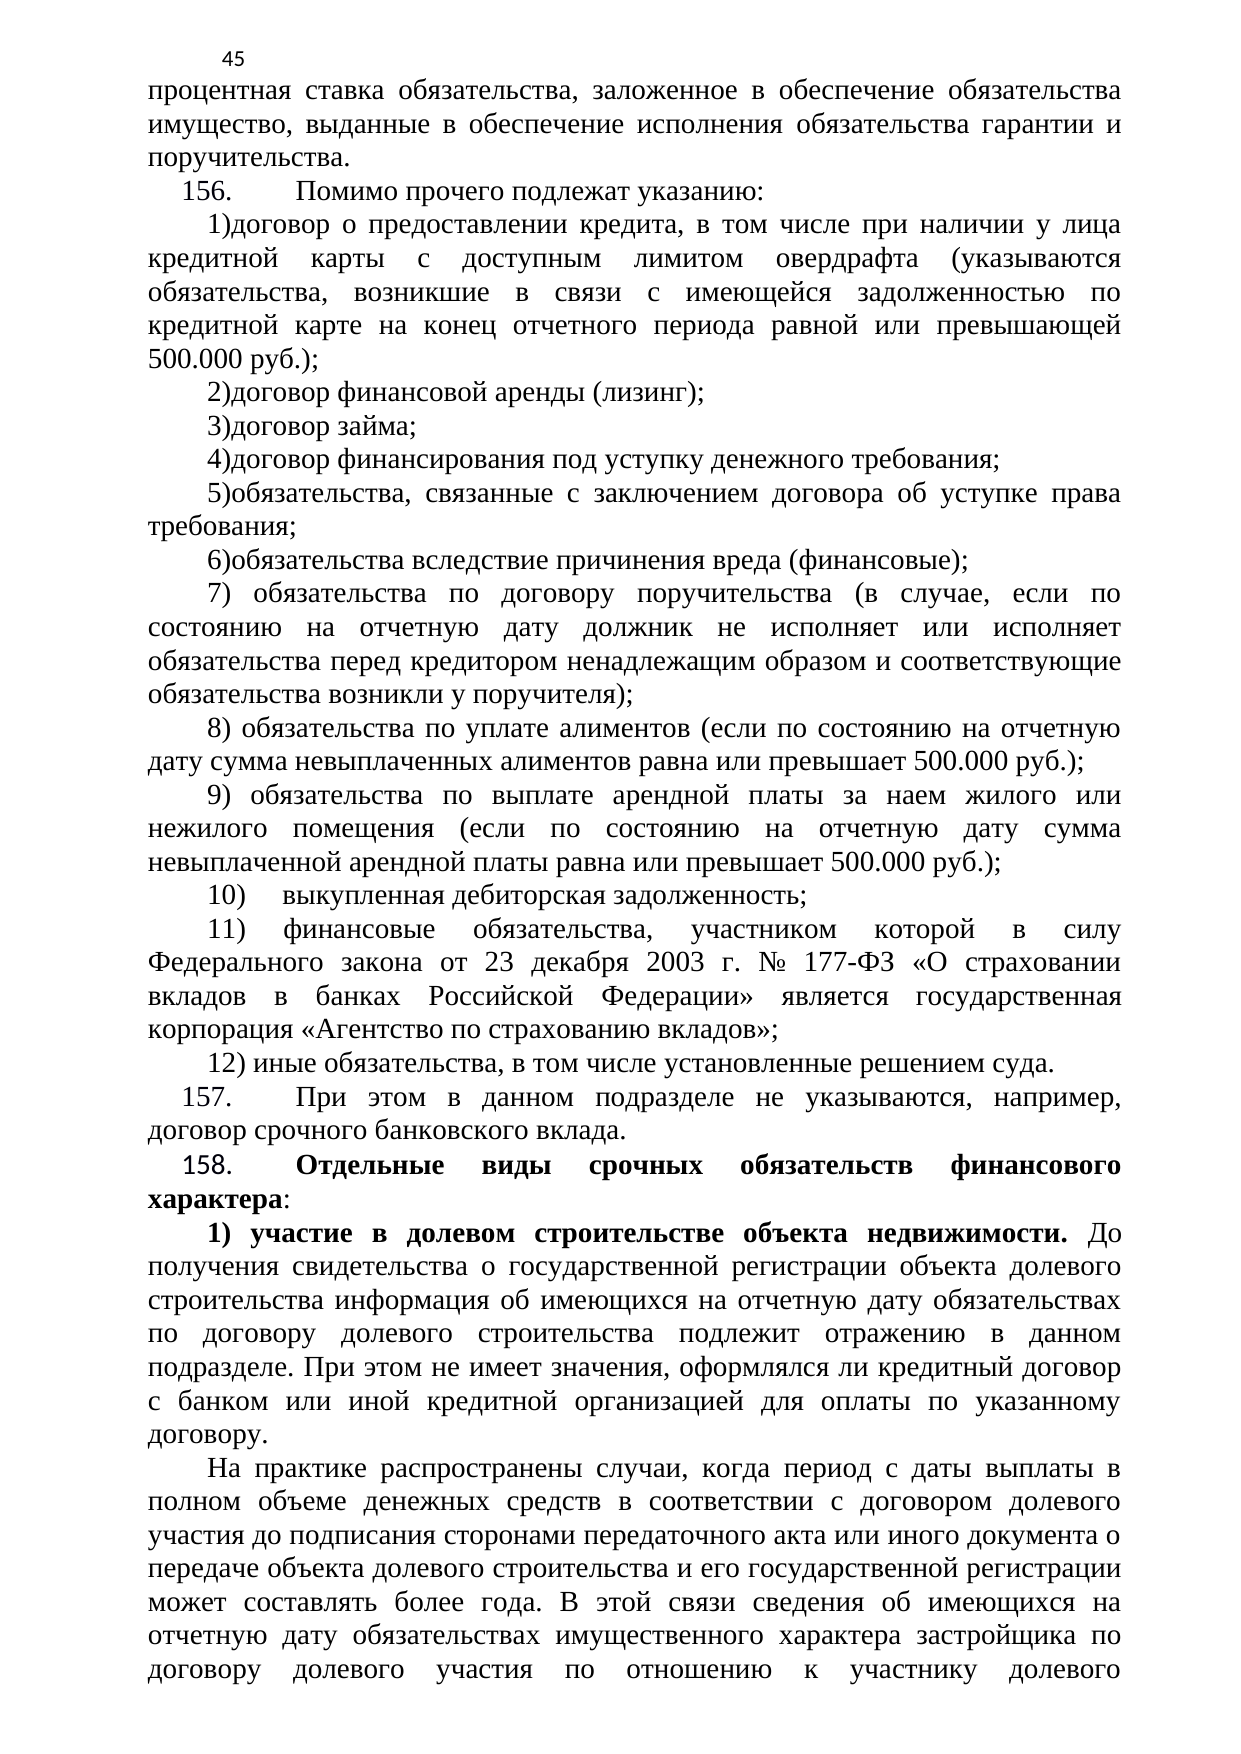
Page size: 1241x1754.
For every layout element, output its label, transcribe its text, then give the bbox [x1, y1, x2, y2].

list При этом в данном подразделе не указываются, например, договор срочного банковского вклада. [148, 1079, 1122, 1146]
text 3)договор займа; [148, 408, 1122, 441]
text 6)обязательства вследствие причинения вреда (финансовые); [148, 542, 1122, 576]
text На практике распространены случаи, когда период с даты выплаты в полном объеме денежных средств в соответствии с договором долевого участия до подписания сторонами передаточного акта или иного документа о передаче объекта долевого строительства и его государственной регистрации может составлять более года. В этой связи сведения об имеющихся на отчетную дату обязательствах имущественного характера застройщика по договору долевого участия по отношению к участнику долевого [148, 1450, 1122, 1684]
text 11) финансовые обязательства, участником которой в силу Федерального закона от 23 декабря 2003 г. № 177-ФЗ «О страховании вкладов в банках Российской Федерации» является государственная корпорация «Агентство по страхованию вкладов»; [148, 911, 1122, 1045]
list 5)обязательства, связанные с заключением договора об уступке права требования; [148, 475, 1122, 542]
list 4)договор финансирования под уступку денежного требования; [148, 441, 1122, 475]
list Помимо прочего подлежат указанию: [148, 173, 1122, 207]
text 10) выкупленная дебиторская задолженность; [148, 877, 1122, 911]
text 2)договор финансовой аренды (лизинг); [148, 374, 1122, 408]
list процентная ставка обязательства, заложенное в обеспечение обязательства имущество, выданные в обеспечение исполнения обязательства гарантии и поручительства. [148, 72, 1122, 173]
text 8) обязательства по уплате алиментов (если по состоянию на отчетную дату сумма невыплаченных алиментов равна или превышает 500.000 руб.); [148, 710, 1122, 777]
text 12) иные обязательства, в том числе установленные решением суда. [148, 1045, 1122, 1079]
text 9) обязательства по выплате арендной платы за наем жилого или нежилого помещения (если по состоянию на отчетную дату сумма невыплаченной арендной платы равна или превышает 500.000 руб.); [148, 777, 1122, 877]
list 1) участие в долевом строительстве объекта недвижимости. До получения свидетельства о государственной регистрации объекта долевого строительства информация об имеющихся на отчетную дату обязательствах по договору долевого строительства подлежит отражению в данном подразделе. При этом не имеет значения, оформлялся ли кредитный договор с банком или иной кредитной организацией для оплаты по указанному договору. [148, 1215, 1122, 1450]
text 7) обязательства по договору поручительства (в случае, если по состоянию на отчетную дату должник не исполняет или исполняет обязательства перед кредитором ненадлежащим образом и соответствующие обязательства возникли у поручителя); [148, 576, 1122, 710]
list Отдельные виды срочных обязательств финансового характера: [148, 1146, 1122, 1215]
text 1)договор о предоставлении кредита, в том числе при наличии у лица кредитной карты с доступным лимитом овердрафта (указываются обязательства, возникшие в связи с имеющейся задолженностью по кредитной карте на конец отчетного периода равной или превышающей 500.000 руб.); [148, 207, 1122, 374]
